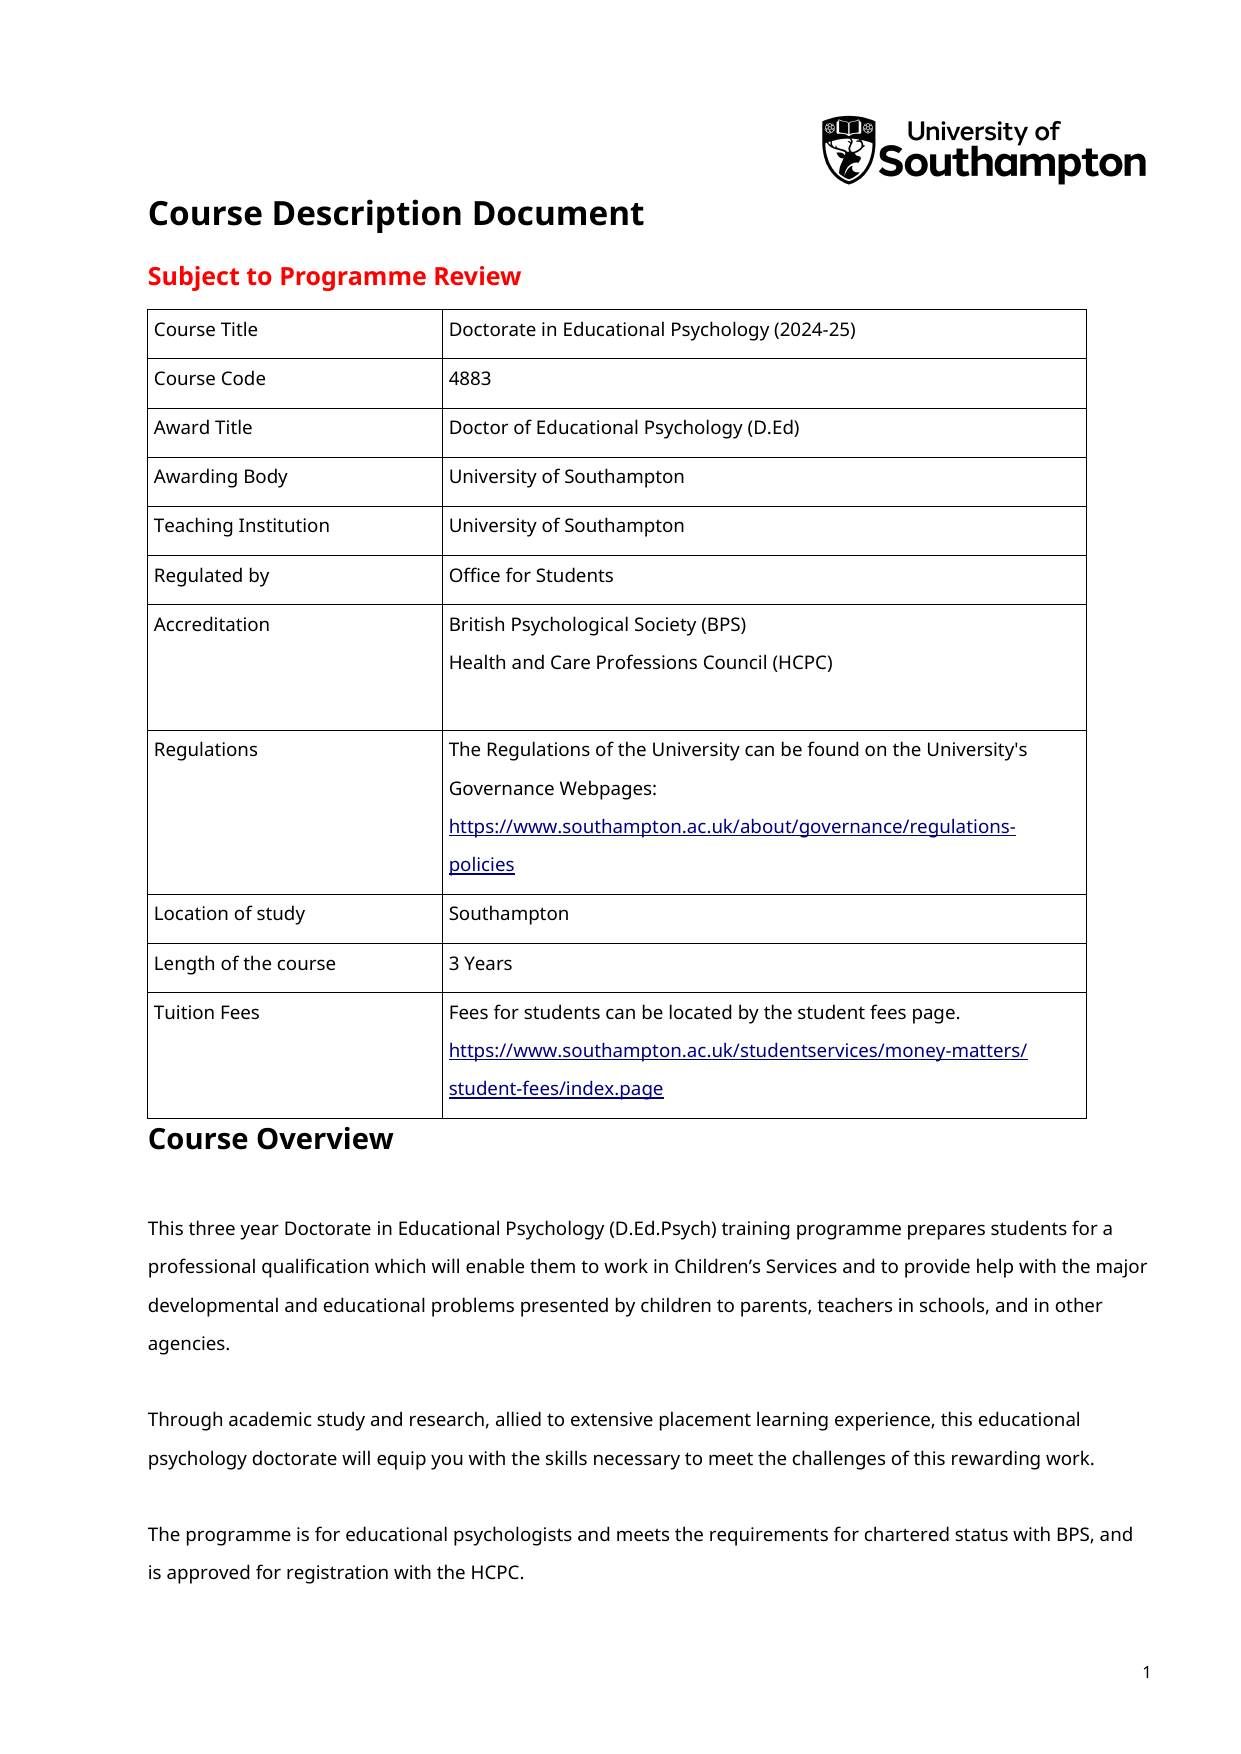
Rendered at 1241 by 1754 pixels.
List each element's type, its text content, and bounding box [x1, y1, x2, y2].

table_cell Regulated by [148, 556, 442, 604]
table_cell University of Southampton [443, 458, 1086, 506]
table_cell The Regulations of the University can be found on the University's Governance Webpages: https://www.southampton.ac.uk/about/governance/regulations-policies [443, 731, 1086, 894]
table_cell Location of study [148, 895, 442, 943]
table_cell Fees for students can be located by the student fees page. https://www.southampton.ac.uk/studentservices/money-matters/student-fees/index.page [443, 993, 1086, 1118]
table_cell University of Southampton [443, 507, 1086, 555]
table_cell Southampton [443, 895, 1086, 943]
table_cell Accreditation [148, 605, 442, 730]
table_cell 4883 [443, 359, 1086, 407]
table_cell Doctor of Educational Psychology (D.Ed) [443, 409, 1086, 457]
table_cell Regulations [148, 731, 442, 894]
subtitle Subject to Programme Review [148, 258, 1152, 292]
table_header Course Title [148, 310, 442, 358]
table_header Doctorate in Educational Psychology (2024-25) [443, 310, 1086, 358]
table_cell Office for Students [443, 556, 1086, 604]
table_cell 3 Years [443, 944, 1086, 992]
table_cell Awarding Body [148, 458, 442, 506]
table_cell British Psychological Society (BPS) Health and Care Professions Council (HCPC) [443, 605, 1086, 730]
subtitle Course Description Document [148, 190, 1152, 235]
table_cell Tuition Fees [148, 993, 442, 1118]
table_cell Course Code [148, 359, 442, 407]
table_cell Teaching Institution [148, 507, 442, 555]
subtitle Course Overview [148, 1119, 1152, 1158]
text This three year Doctorate in Educational Psychology (D.Ed.Psych) training programme prepares students for a professional qualification which will enable them to work in Children’s Services and to provide help with the major developmental and educational problems presented by children to parents, teachers in schools, and in other agencies. Through academic study and research, allied to extensive placement learning experience, this educational psychology doctorate will equip you with the skills necessary to meet the challenges of this rewarding work. The programme is for educational psychologists and meets the requirements for chartered status with BPS, and is approved for registration with the HCPC. [148, 1216, 1152, 1585]
table_cell Award Title [148, 409, 442, 457]
table_cell Length of the course [148, 944, 442, 992]
